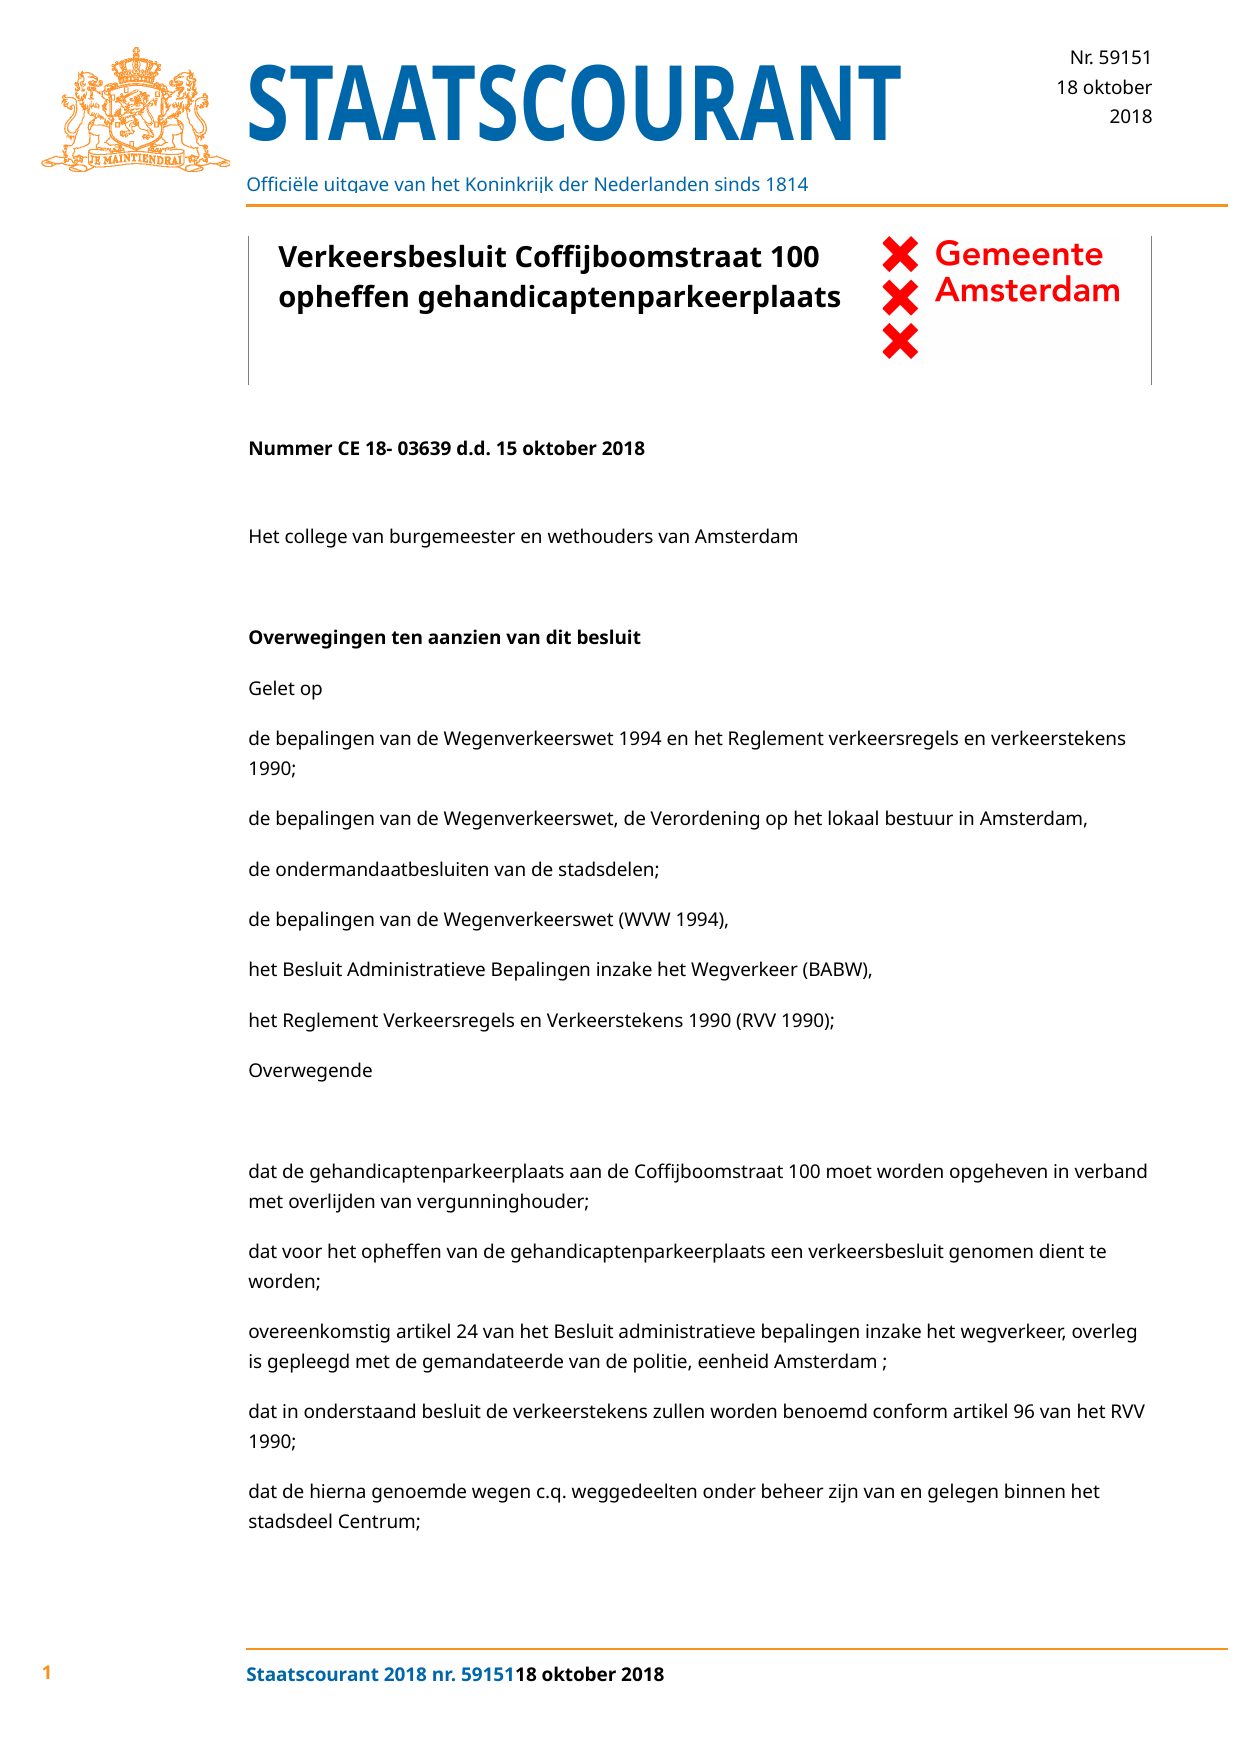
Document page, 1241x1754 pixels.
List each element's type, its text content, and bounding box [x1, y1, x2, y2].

text de bepalingen van de Wegenverkeerswet, de Verordening op het lokaal bestuur in Amsterdam, [248, 805, 1152, 831]
text het Besluit Administratieve Bepalingen inzake het Wegverkeer (BABW), [248, 957, 1152, 982]
text dat voor het opheffen van de gehandicaptenparkeerplaats een verkeersbesluit genomen dient te worden; [248, 1238, 1152, 1294]
table_header Verkeersbesluit Coffijboomstraat 100 opheffen gehandicaptenparkeerplaats [249, 236, 850, 385]
table_header [850, 236, 1151, 385]
text de ondermandaatbesluiten van de stadsdelen; [248, 856, 1152, 882]
text Overwegende [248, 1057, 1152, 1083]
text Overwegingen ten aanzien van dit besluit [248, 624, 1152, 650]
text dat in onderstaand besluit de verkeerstekens zullen worden benoemd conform artikel 96 van het RVV 1990; [248, 1398, 1152, 1454]
text de bepalingen van de Wegenverkeerswet 1994 en het Reglement verkeersregels en verkeerstekens 1990; [248, 725, 1152, 781]
text Gelet op [248, 675, 1152, 701]
text het Reglement Verkeersregels en Verkeerstekens 1990 (RVV 1990); [248, 1007, 1152, 1033]
text overeenkomstig artikel 24 van het Besluit administratieve bepalingen inzake het wegverkeer, overleg is gepleegd met de gemandateerde van de politie, eenheid Amsterdam ; [248, 1318, 1152, 1374]
picture [41, 47, 231, 172]
text dat de hierna genoemde wegen c.q. weggedeelten onder beheer zijn van en gelegen binnen het stadsdeel Centrum; [248, 1478, 1152, 1534]
text Het college van burgemeester en wethouders van Amsterdam [248, 524, 1152, 549]
text de bepalingen van de Wegenverkeerswet (WVW 1994), [248, 906, 1152, 932]
picture [882, 236, 1119, 359]
text Nummer CE 18- 03639 d.d. 15 oktober 2018 [248, 435, 1152, 461]
text dat de gehandicaptenparkeerplaats aan de Coffijboomstraat 100 moet worden opgeheven in verband met overlijden van vergunninghouder; [248, 1158, 1152, 1214]
